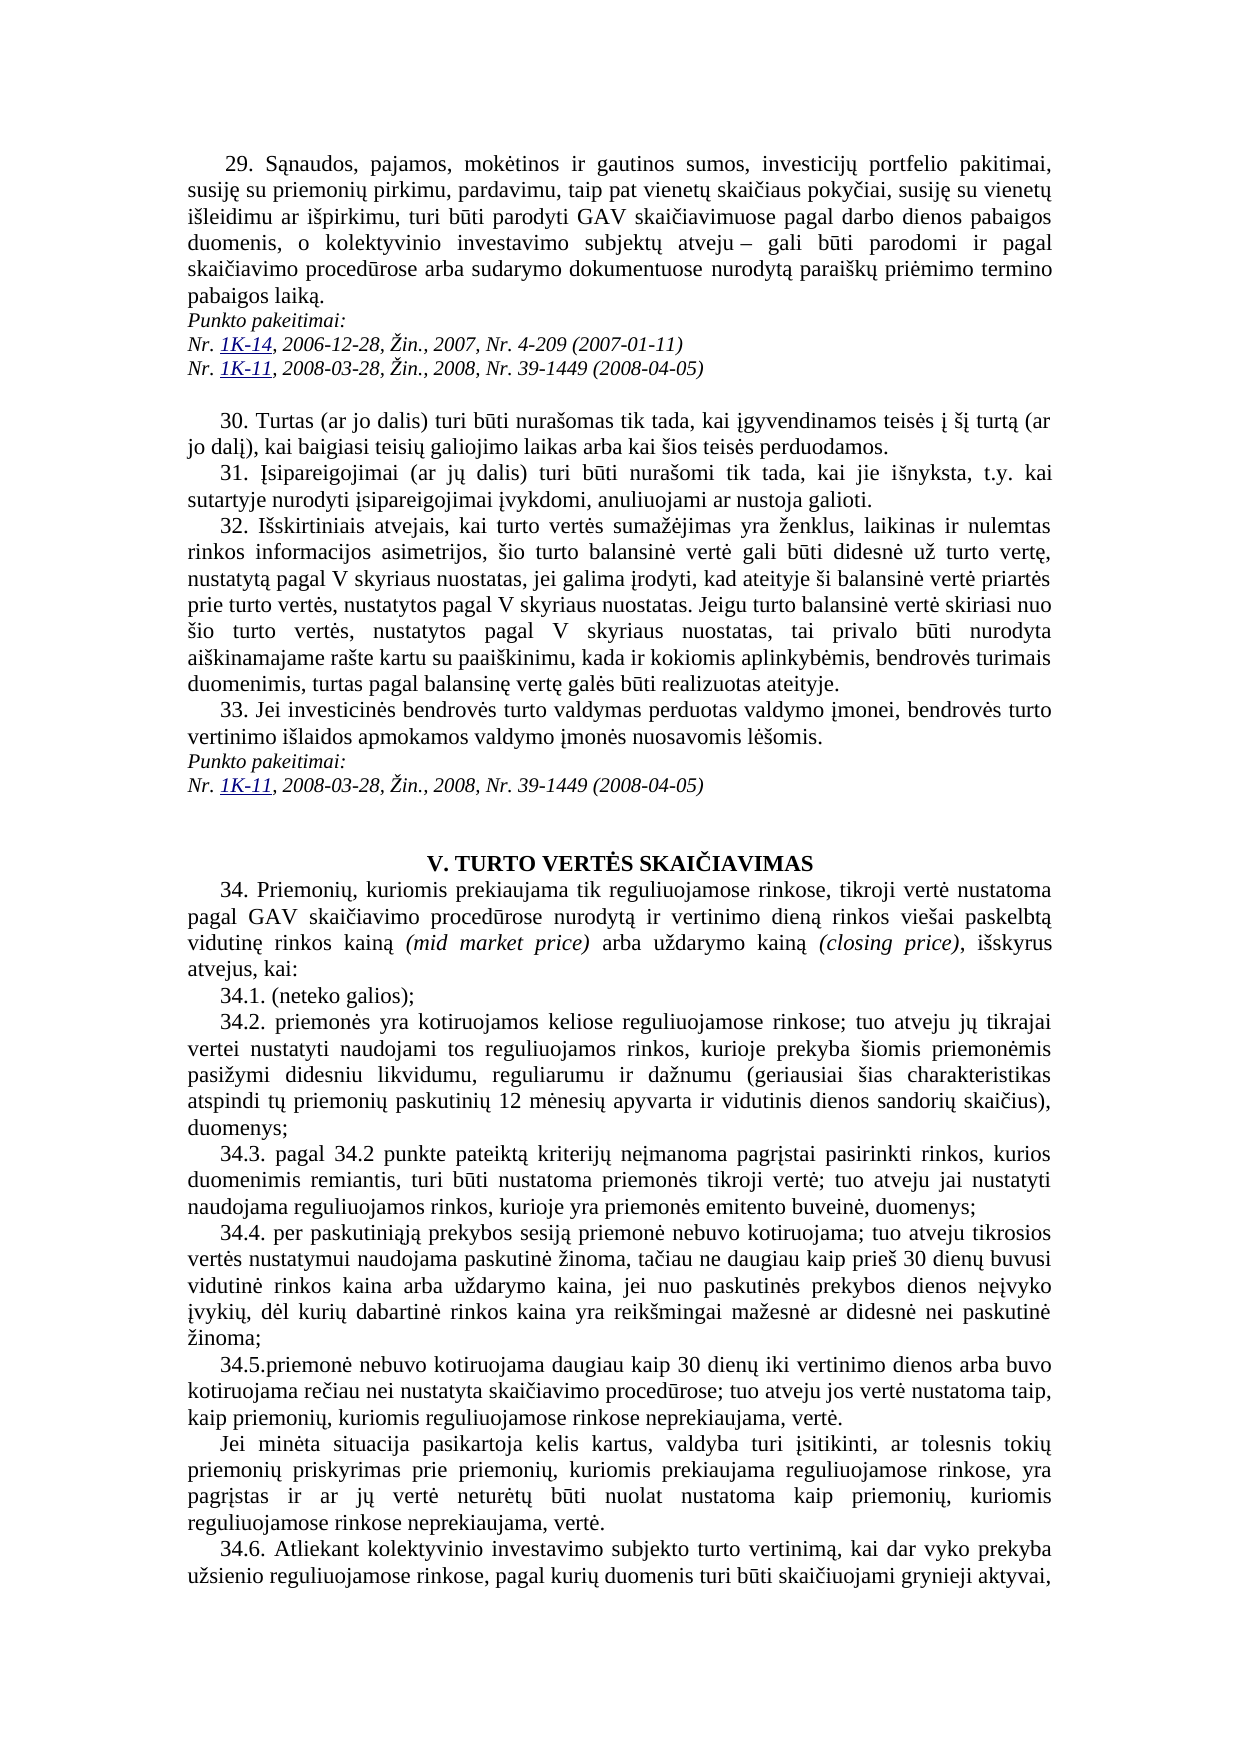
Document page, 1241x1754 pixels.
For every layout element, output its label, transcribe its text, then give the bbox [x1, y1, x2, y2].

text 34.6. Atliekant kolektyvinio investavimo subjekto turto vertinimą, kai dar vyko prekyba užsienio reguliuojamose rinkose, pagal kurių duomenis turi būti skaičiuojami grynieji aktyvai, [187, 1535, 1053, 1588]
text 30. Turtas (ar jo dalis) turi būti nurašomas tik tada, kai įgyvendinamos teisės į šį turtą (ar jo dalį), kai baigiasi teisių galiojimo laikas arba kai šios teisės perduodamos. [187, 407, 1053, 459]
text Punkto pakeitimai: [187, 308, 1053, 332]
text 34. Priemonių, kuriomis prekiaujama tik reguliuojamose rinkose, tikroji vertė nustatoma pagal GAV skaičiavimo procedūrose nurodytą ir vertinimo dieną rinkos viešai paskelbtą vidutinę rinkos kainą (mid market price) arba uždarymo kainą (closing price), išskyrus atvejus, kai: [187, 876, 1053, 982]
text 34.4. per paskutiniąją prekybos sesiją priemonė nebuvo kotiruojama; tuo atveju tikrosios vertės nustatymui naudojama paskutinė žinoma, tačiau ne daugiau kaip prieš 30 dienų buvusi vidutinė rinkos kaina arba uždarymo kaina, jei nuo paskutinės prekybos dienos neįvyko įvykių, dėl kurių dabartinė rinkos kaina yra reikšmingai mažesnė ar didesnė nei paskutinė žinoma; [187, 1219, 1053, 1351]
text 32. Išskirtiniais atvejais, kai turto vertės sumažėjimas yra ženklus, laikinas ir nulemtas rinkos informacijos asimetrijos, šio turto balansinė vertė gali būti didesnė už turto vertę, nustatytą pagal V skyriaus nuostatas, jei galima įrodyti, kad ateityje ši balansinė vertė priartės prie turto vertės, nustatytos pagal V skyriaus nuostatas. Jeigu turto balansinė vertė skiriasi nuo šio turto vertės, nustatytos pagal V skyriaus nuostatas, tai privalo būti nurodyta aiškinamajame rašte kartu su paaiškinimu, kada ir kokiomis aplinkybėmis, bendrovės turimais duomenimis, turtas pagal balansinę vertę galės būti realizuotas ateityje. [187, 512, 1053, 697]
text V. TURTO VERTĖS SKAIČIAVIMAS [187, 850, 1053, 876]
text Nr. 1K-11, 2008-03-28, Žin., 2008, Nr. 39-1449 (2008-04-05) [187, 773, 1053, 797]
text 31. Įsipareigojimai (ar jų dalis) turi būti nurašomi tik tada, kai jie išnyksta, t.y. kai sutartyje nurodyti įsipareigojimai įvykdomi, anuliuojami ar nustoja galioti. [187, 459, 1053, 512]
text Nr. 1K-11, 2008-03-28, Žin., 2008, Nr. 39-1449 (2008-04-05) [187, 356, 1053, 380]
text 34.3. pagal 34.2 punkte pateiktą kriterijų neįmanoma pagrįstai pasirinkti rinkos, kurios duomenimis remiantis, turi būti nustatoma priemonės tikroji vertė; tuo atveju jai nustatyti naudojama reguliuojamos rinkos, kurioje yra priemonės emitento buveinė, duomenys; [187, 1140, 1053, 1219]
text 34.2. priemonės yra kotiruojamos keliose reguliuojamose rinkose; tuo atveju jų tikrajai vertei nustatyti naudojami tos reguliuojamos rinkos, kurioje prekyba šiomis priemonėmis pasižymi didesniu likvidumu, reguliarumu ir dažnumu (geriausiai šias charakteristikas atspindi tų priemonių paskutinių 12 mėnesių apyvarta ir vidutinis dienos sandorių skaičius), duomenys; [187, 1008, 1053, 1140]
text Jei minėta situacija pasikartoja kelis kartus, valdyba turi įsitikinti, ar tolesnis tokių priemonių priskyrimas prie priemonių, kuriomis prekiaujama reguliuojamose rinkose, yra pagrįstas ir ar jų vertė neturėtų būti nuolat nustatoma kaip priemonių, kuriomis reguliuojamose rinkose neprekiaujama, vertė. [187, 1430, 1053, 1535]
text Punkto pakeitimai: [187, 749, 1053, 773]
text 34.5.priemonė nebuvo kotiruojama daugiau kaip 30 dienų iki vertinimo dienos arba buvo kotiruojama rečiau nei nustatyta skaičiavimo procedūrose; tuo atveju jos vertė nustatoma taip, kaip priemonių, kuriomis reguliuojamose rinkose neprekiaujama, vertė. [187, 1351, 1053, 1430]
text 29. Sąnaudos, pajamos, mokėtinos ir gautinos sumos, investicijų portfelio pakitimai, susiję su priemonių pirkimu, pardavimu, taip pat vienetų skaičiaus pokyčiai, susiję su vienetų išleidimu ar išpirkimu, turi būti parodyti GAV skaičiavimuose pagal darbo dienos pabaigos duomenis, o kolektyvinio investavimo subjektų atveju – gali būti parodomi ir pagal skaičiavimo procedūrose arba sudarymo dokumentuose nurodytą paraiškų priėmimo termino pabaigos laiką. [187, 150, 1053, 308]
text Nr. 1K-14, 2006-12-28, Žin., 2007, Nr. 4-209 (2007-01-11) [187, 332, 1053, 356]
text 34.1. (neteko galios); [187, 982, 1053, 1008]
text 33. Jei investicinės bendrovės turto valdymas perduotas valdymo įmonei, bendrovės turto vertinimo išlaidos apmokamos valdymo įmonės nuosavomis lėšomis. [187, 697, 1053, 749]
